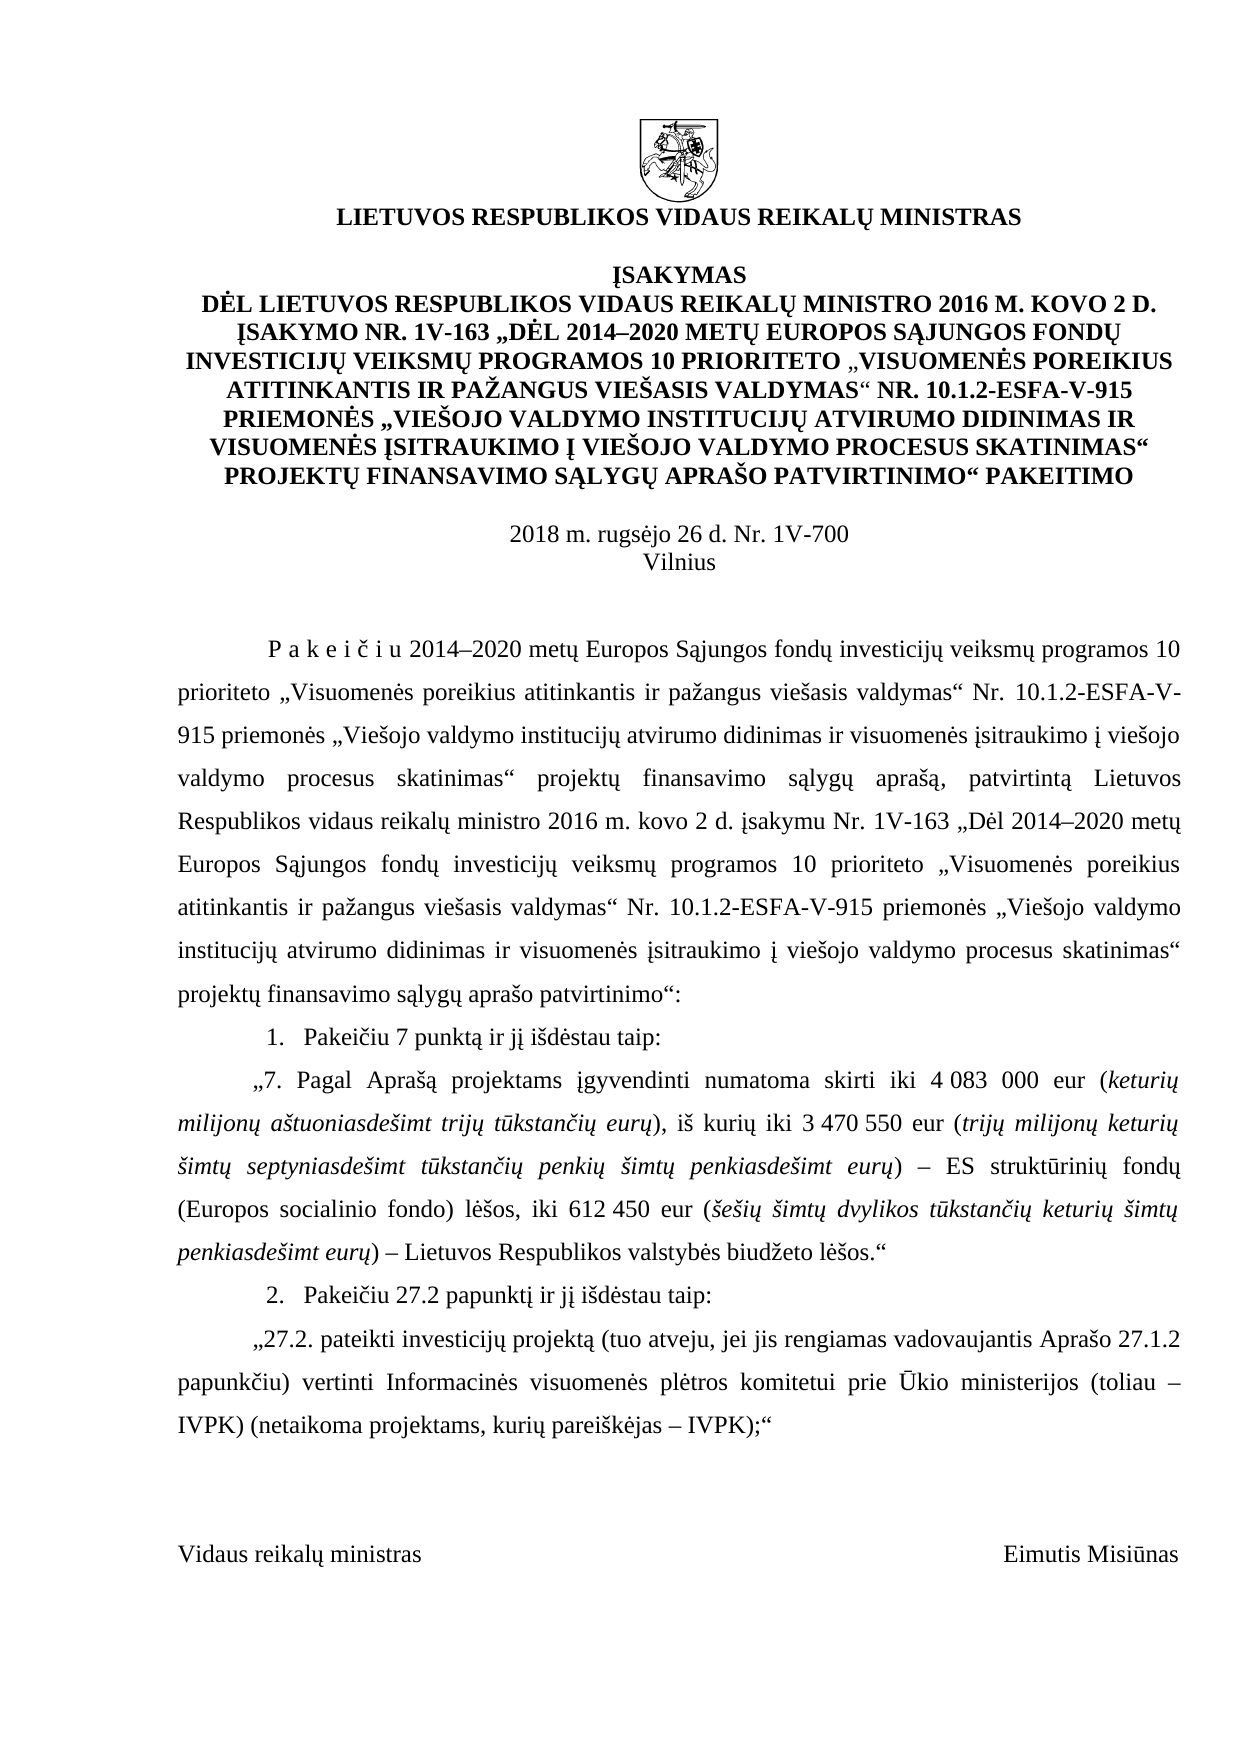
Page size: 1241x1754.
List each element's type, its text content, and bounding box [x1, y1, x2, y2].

text LIETUVOS RESPUBLIKOS VIDAUS REIKALŲ MINISTRAS [177, 202, 1181, 231]
text ĮSAKYMAS [177, 260, 1181, 289]
text Vidaus reikalų ministras Eimutis Misiūnas [177, 1539, 1181, 1568]
text 2018 m. rugsėjo 26 d. Nr. 1V-700 [177, 519, 1181, 547]
text „27.2. pateikti investicijų projektą (tuo atveju, jei jis rengiamas vadovaujantis Aprašo 27.1.2 papunkčiu) vertinti Informacinės visuomenės plėtros komitetui prie Ūkio ministerijos (toliau – IVPK) (netaikoma projektams, kurių pareiškėjas – IVPK);“ [177, 1324, 1181, 1439]
text dėl lietuvos respublikos VIDAUS REIKALŲ MINISTRO 2016 M. kovo 2 D. ĮSAKYMO NR. 1V-163 „DĖL 2014–2020 METŲ EUROPOS SĄJUNGOS FONDŲ INVESTICIJŲ VEIKSMŲ PROGRAMOS 10 PRIORITETO „VISUOMENĖS POREIKIUS ATITINKANTIS IR PAŽANGUS VIEŠASIS VALDYMAS“ NR. 10.1.2-ESFA-V-915 PRIEMONĖS „VIEŠOJO VALDYMO INSTITUCIJŲ ATVIRUMO DIDINIMAS IR VISUOMENĖS ĮSITRAUKIMO Į VIEŠOJO VALDYMO PROCESUS SKATINIMAS“ PROJEKTŲ FINANSAVIMO SĄLYGŲ APRAŠO PATVIRTINIMO“ PAKEITIMO [177, 289, 1181, 490]
text 1. Pakeičiu 7 punktą ir jį išdėstau taip: [266, 1022, 1181, 1051]
text 2. Pakeičiu 27.2 papunktį ir jį išdėstau taip: [266, 1281, 1181, 1309]
text P a k e i č i u 2014–2020 metų Europos Sąjungos fondų investicijų veiksmų programos 10 prioriteto „Visuomenės poreikius atitinkantis ir pažangus viešasis valdymas“ Nr. 10.1.2-ESFA-V-915 priemonės „Viešojo valdymo institucijų atvirumo didinimas ir visuomenės įsitraukimo į viešojo valdymo procesus skatinimas“ projektų finansavimo sąlygų aprašą, patvirtintą Lietuvos Respublikos vidaus reikalų ministro 2016 m. kovo 2 d. įsakymu Nr. 1V-163 „Dėl 2014–2020 metų Europos Sąjungos fondų investicijų veiksmų programos 10 prioriteto „Visuomenės poreikius atitinkantis ir pažangus viešasis valdymas“ Nr. 10.1.2-ESFA-V-915 priemonės „Viešojo valdymo institucijų atvirumo didinimas ir visuomenės įsitraukimo į viešojo valdymo procesus skatinimas“ projektų finansavimo sąlygų aprašo patvirtinimo“: [177, 634, 1181, 1007]
text Vilnius [177, 547, 1181, 576]
text „7. Pagal Aprašą projektams įgyvendinti numatoma skirti iki 4 083 000 eur (keturių milijonų aštuoniasdešimt trijų tūkstančių eurų), iš kurių iki 3 470 550 eur (trijų milijonų keturių šimtų septyniasdešimt tūkstančių penkių šimtų penkiasdešimt eurų) – ES struktūrinių fondų (Europos socialinio fondo) lėšos, iki 612 450 eur (šešių šimtų dvylikos tūkstančių keturių šimtų penkiasdešimt eurų) – Lietuvos Respublikos valstybės biudžeto lėšos.“ [177, 1065, 1181, 1266]
